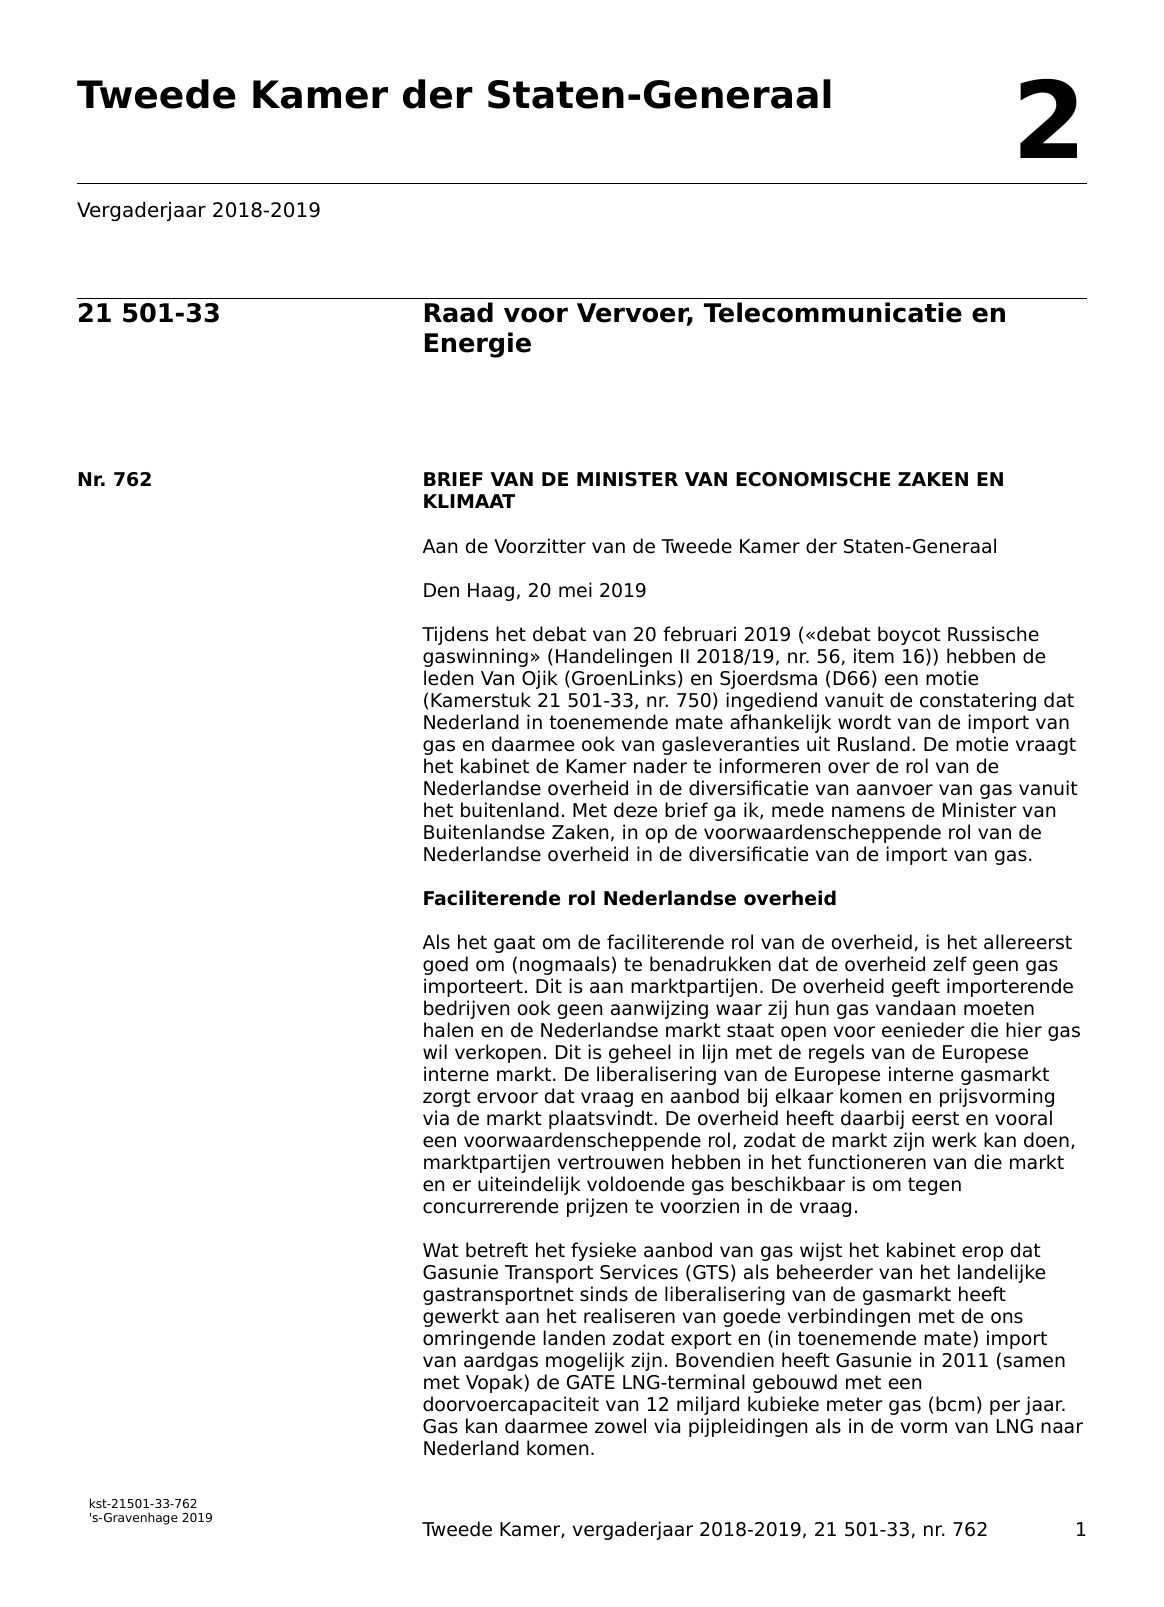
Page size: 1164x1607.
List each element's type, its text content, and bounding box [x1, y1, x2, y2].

text 's-Gravenhage 2019 [88, 1511, 323, 1525]
text Als het gaat om de faciliterende rol van de overheid, is het allereerst goed om (nogmaals) te benadrukken dat de overheid zelf geen gas importeert. Dit is aan marktpartijen. De overheid geeft importerende bedrijven ook geen aanwijzing waar zij hun gas vandaan moeten halen en de Nederlandse markt staat open voor eenieder die hier gas wil verkopen. Dit is geheel in lijn met de regels van de Europese interne markt. De liberalisering van de Europese interne gasmarkt zorgt ervoor dat vraag en aanbod bij elkaar komen en prijsvorming via de markt plaatsvindt. De overheid heeft daarbij eerst en vooral een voorwaardenscheppende rol, zodat de markt zijn werk kan doen, marktpartijen vertrouwen hebben in het functioneren van die markt en er uiteindelijk voldoende gas beschikbaar is om tegen concurrerende prijzen te voorzien in de vraag. [422, 932, 1087, 1218]
text Tijdens het debat van 20 februari 2019 («debat boycot Russische gaswinning» (Handelingen II 2018/19, nr. 56, item 16)) hebben de leden Van Ojik (GroenLinks) en Sjoerdsma (D66) een motie (Kamerstuk 21 501-33, nr. 750) ingediend vanuit de constatering dat Nederland in toenemende mate afhankelijk wordt van de import van gas en daarmee ook van gasleveranties uit Rusland. De motie vraagt het kabinet de Kamer nader te informeren over de rol van de Nederlandse overheid in de diversificatie van aanvoer van gas vanuit het buitenland. Met deze brief ga ik, mede namens de Minister van Buitenlandse Zaken, in op de voorwaardenscheppende rol van de Nederlandse overheid in de diversificatie van de import van gas. [422, 624, 1087, 866]
text Aan de Voorzitter van de Tweede Kamer der Staten-Generaal [422, 536, 1087, 557]
text Wat betreft het fysieke aanbod van gas wijst het kabinet erop dat Gasunie Transport Services (GTS) als beheerder van het landelijke gastransportnet sinds de liberalisering van de gasmarkt heeft gewerkt aan het realiseren van goede verbindingen met de ons omringende landen zodat export en (in toenemende mate) import van aardgas mogelijk zijn. Bovendien heeft Gasunie in 2011 (samen met Vopak) de GATE LNG-terminal gebouwd met een doorvoercapaciteit van 12 miljard kubieke meter gas (bcm) per jaar. Gas kan daarmee zowel via pijpleidingen als in de vorm van LNG naar Nederland komen. [422, 1240, 1087, 1460]
text kst-21501-33-762 [88, 1497, 323, 1511]
subtitle Faciliterende rol Nederlandse overheid [422, 888, 1087, 910]
table_header Tweede Kamer der Staten-Generaal [77, 59, 886, 183]
subtitle 21 501-33 Raad voor Vervoer, Telecommunicatie en Energie [77, 299, 1087, 358]
table_header 2 [886, 59, 1087, 183]
table_cell Vergaderjaar 2018-2019 [77, 184, 1087, 298]
subtitle Nr. 762 BRIEF VAN DE MINISTER VAN ECONOMISCHE ZAKEN EN KLIMAAT [77, 469, 1087, 513]
text Den Haag, 20 mei 2019 [422, 580, 1087, 602]
